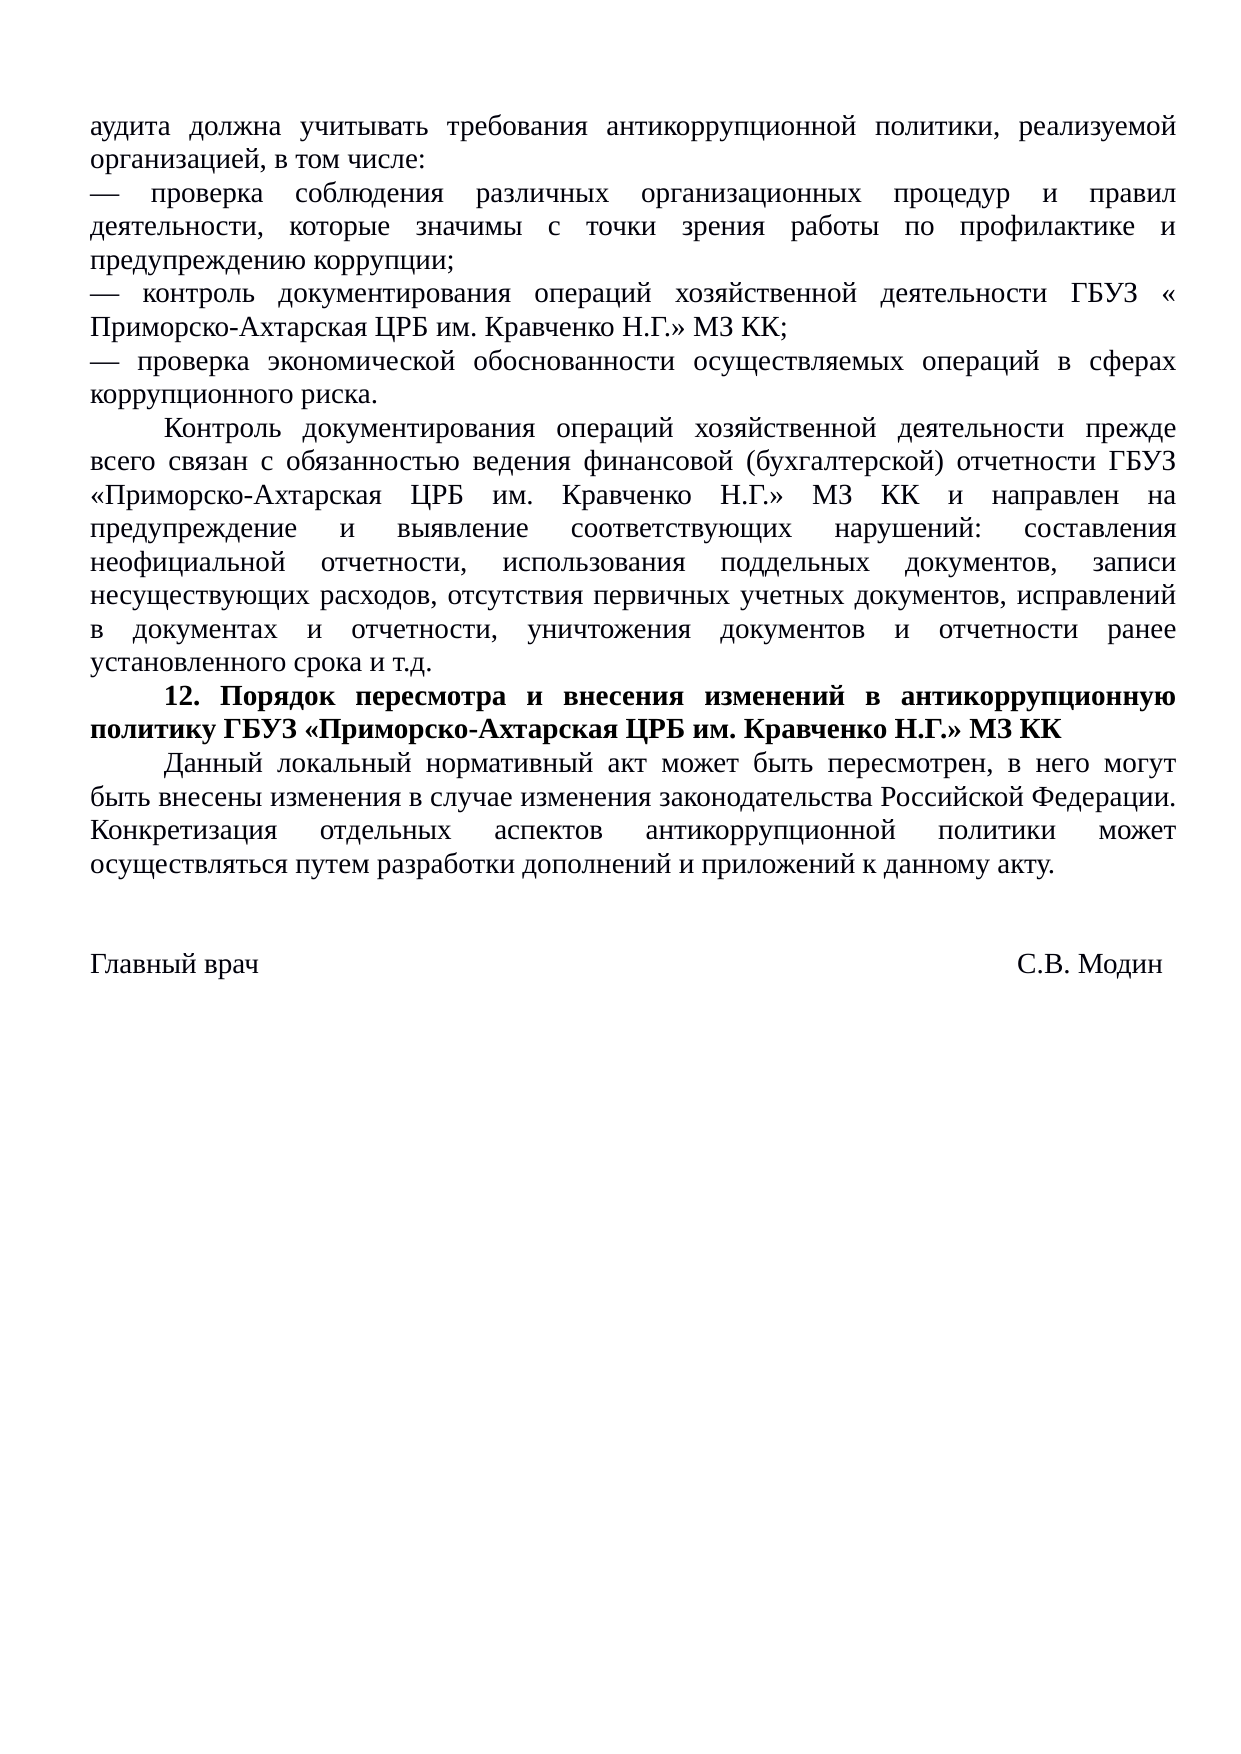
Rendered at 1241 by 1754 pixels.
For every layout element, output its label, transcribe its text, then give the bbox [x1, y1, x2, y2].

text Данный локальный нормативный акт может быть пересмотрен, в него могут быть внесены изменения в случае изменения законодательства Российской Федерации. Конкретизация отдельных аспектов антикоррупционной политики может осуществляться путем разработки дополнений и приложений к данному акту. [90, 745, 1177, 879]
text — контроль документирования операций хозяйственной деятельности ГБУЗ « Приморско-Ахтарская ЦРБ им. Кравченко Н.Г.» МЗ КК; [90, 276, 1177, 343]
text Главный врач С.В. Модин [90, 946, 1177, 980]
text аудита должна учитывать требования антикоррупционной политики, реализуемой организацией, в том числе: [90, 108, 1177, 175]
text 12. Порядок пересмотра и внесения изменений в антикоррупционную политику ГБУЗ «Приморско-Ахтарская ЦРБ им. Кравченко Н.Г.» МЗ КК [90, 678, 1177, 745]
text Контроль документирования операций хозяйственной деятельности прежде всего связан с обязанностью ведения финансовой (бухгалтерской) отчетности ГБУЗ «Приморско-Ахтарская ЦРБ им. Кравченко Н.Г.» МЗ КК и направлен на предупреждение и выявление соответствующих нарушений: составления неофициальной отчетности, использования поддельных документов, записи несуществующих расходов, отсутствия первичных учетных документов, исправлений в документах и отчетности, уничтожения документов и отчетности ранее установленного срока и т.д. [90, 410, 1177, 678]
text — проверка соблюдения различных организационных процедур и правил деятельности, которые значимы с точки зрения работы по профилактике и предупреждению коррупции; [90, 175, 1177, 276]
text — проверка экономической обоснованности осуществляемых операций в сферах коррупционного риска. [90, 343, 1177, 410]
